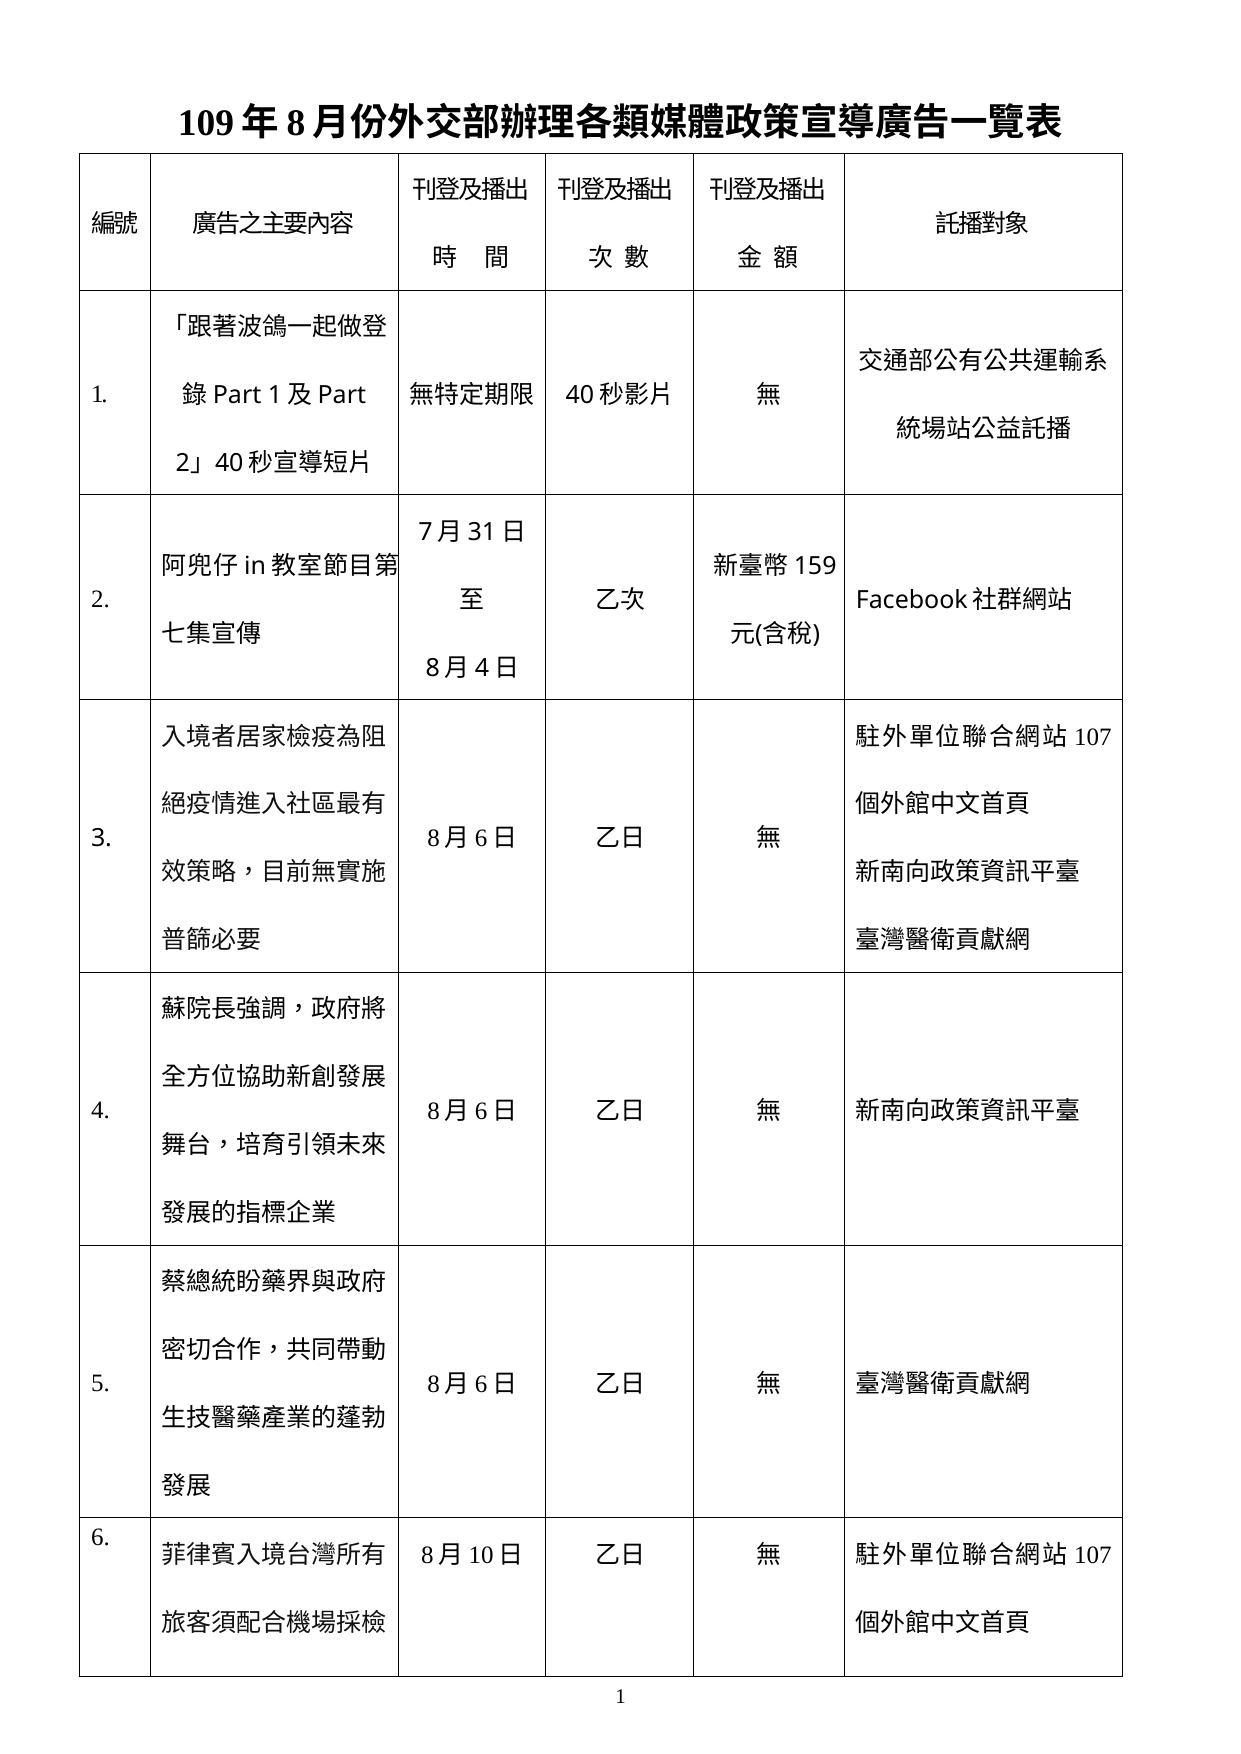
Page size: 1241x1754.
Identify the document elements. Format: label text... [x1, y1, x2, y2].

table_cell 乙日 [546, 973, 693, 1244]
table_header 廣告之主要內容 [151, 154, 398, 289]
table_cell [80, 1246, 150, 1517]
table_cell [80, 495, 150, 699]
table_cell 駐外單位聯合網站107個外館中文首頁 [845, 1518, 1122, 1676]
table_header 託播對象 [845, 154, 1122, 289]
table_cell 40秒影片 [546, 291, 693, 494]
table_cell 無 [694, 973, 844, 1244]
table_cell 阿兜仔in教室節目第七集宣傳 [151, 495, 398, 699]
table_cell Facebook社群網站 [845, 495, 1122, 699]
table_cell [80, 700, 150, 972]
table_cell 乙次 [546, 495, 693, 699]
table_header 刊登及播出 金 額 [694, 154, 844, 289]
table_cell 乙日 [546, 1246, 693, 1517]
table_header 刊登及播出 時 間 [399, 154, 545, 289]
table_cell 無 [694, 1518, 844, 1676]
table_cell [80, 291, 150, 494]
table_cell 蔡總統盼藥界與政府密切合作，共同帶動生技醫藥產業的蓬勃發展 [151, 1246, 398, 1517]
table_cell 「跟著波鴿一起做登錄Part 1及 Part 2」40秒宣導短片 [151, 291, 398, 494]
table_cell 乙日 [546, 700, 693, 972]
table_cell 7月31日 至 8月4日 [399, 495, 545, 699]
table_header 編號 [80, 154, 150, 289]
table_cell 乙日 [546, 1518, 693, 1676]
table_cell [80, 1518, 150, 1676]
table_cell 菲律賓入境台灣所有旅客須配合機場採檢 [151, 1518, 398, 1676]
table_cell [80, 973, 150, 1244]
table_cell 無特定期限 [399, 291, 545, 494]
table_cell 新南向政策資訊平臺 [845, 973, 1122, 1244]
table_cell 駐外單位聯合網站107個外館中文首頁 新南向政策資訊平臺 臺灣醫衛貢獻網 [845, 700, 1122, 972]
table_cell 8月6日 [399, 1246, 545, 1517]
table_header 刊登及播出 次 數 [546, 154, 693, 289]
table_cell 蘇院長強調，政府將全方位協助新創發展舞台，培育引領未來發展的指標企業 [151, 973, 398, 1244]
table_cell 新臺幣159元(含稅) [694, 495, 844, 699]
table_cell 8月10日 [399, 1518, 545, 1676]
table_cell 8月6日 [399, 973, 545, 1244]
table_cell 無 [694, 700, 844, 972]
table_cell 無 [694, 1246, 844, 1517]
table_cell 交通部公有公共運輸系統場站公益託播 [845, 291, 1122, 494]
table_cell 入境者居家檢疫為阻絕疫情進入社區最有效策略，目前無實施普篩必要 [151, 700, 398, 972]
table_cell 無 [694, 291, 844, 494]
text 109年8月份外交部辦理各類媒體政策宣導廣告一覽表 [118, 85, 1122, 153]
table_cell 臺灣醫衛貢獻網 [845, 1246, 1122, 1517]
table_cell 8月6日 [399, 700, 545, 972]
